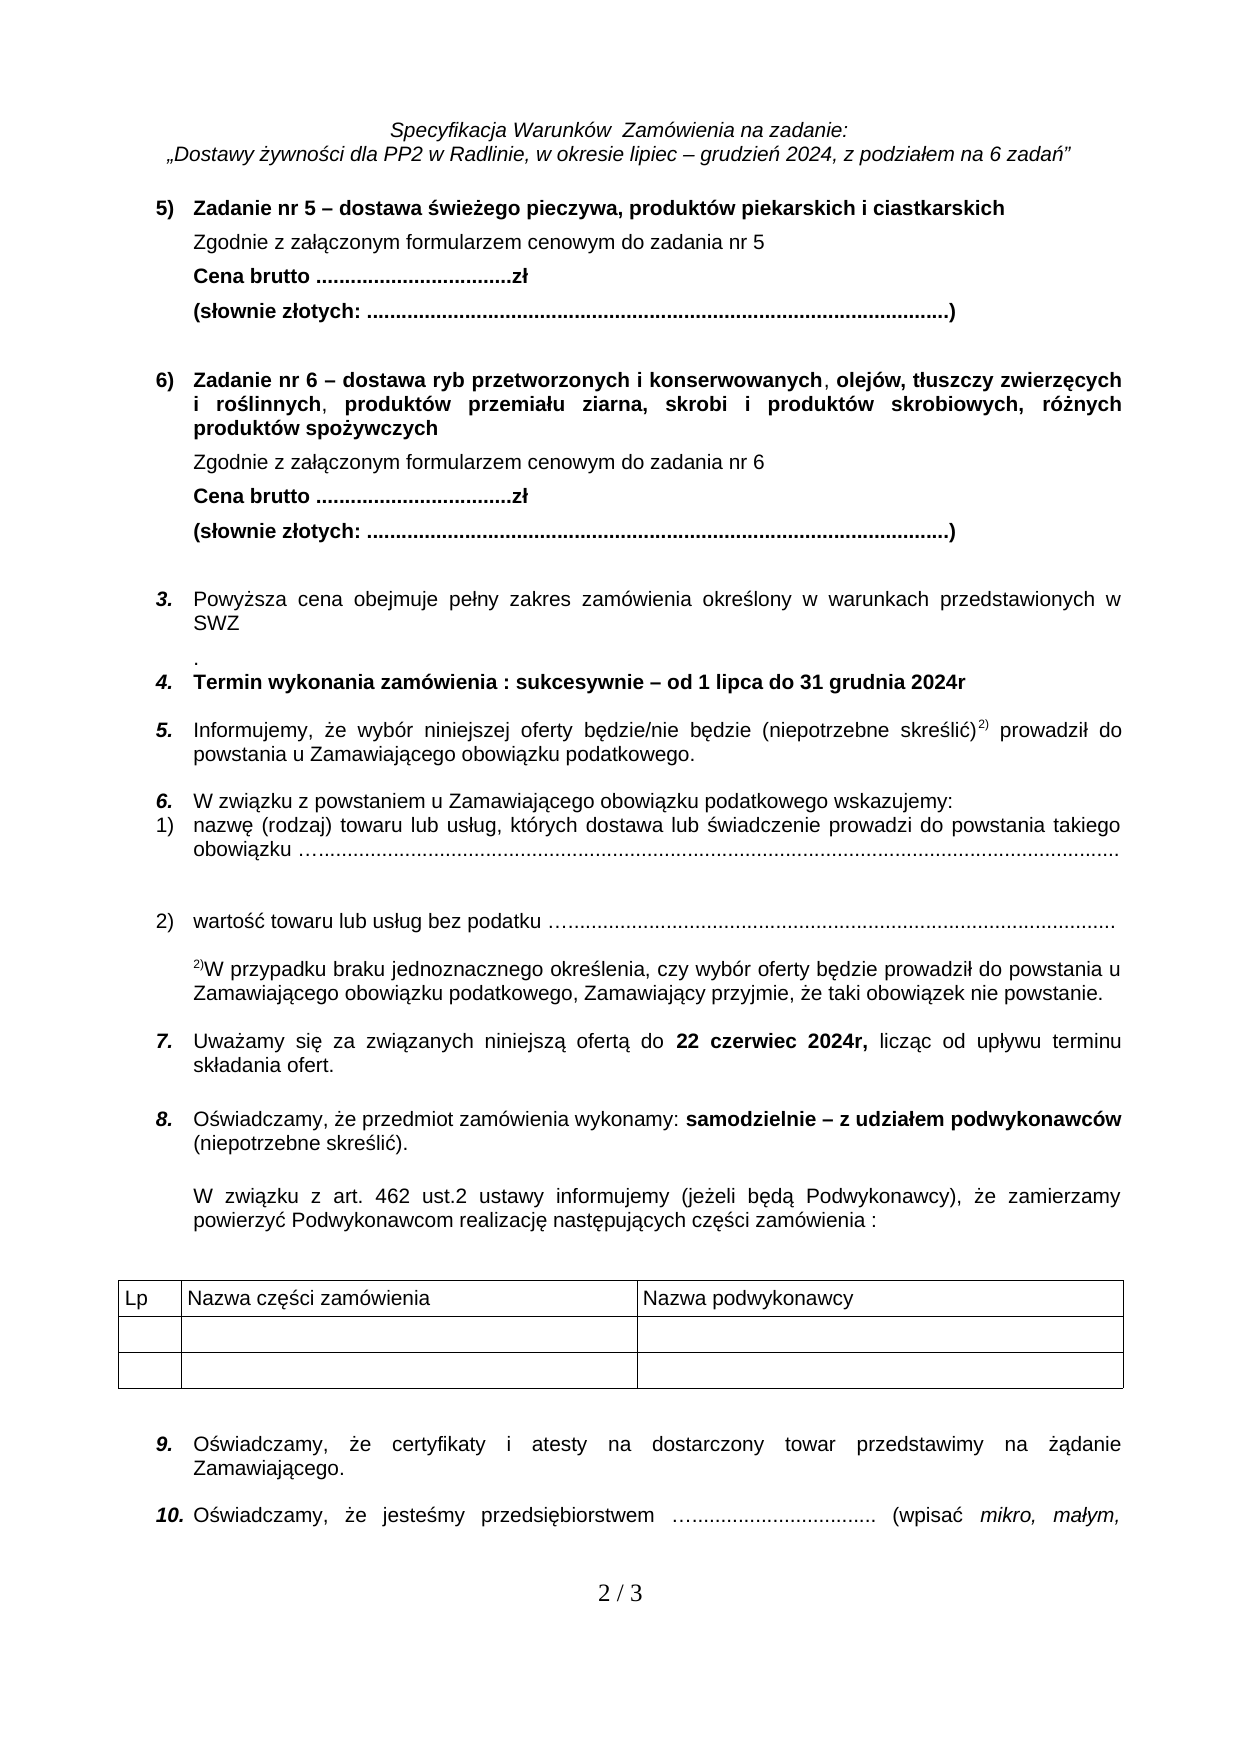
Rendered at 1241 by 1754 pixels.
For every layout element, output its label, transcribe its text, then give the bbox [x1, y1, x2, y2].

text Cena brutto ..................................zł [193, 264, 1122, 288]
text W związku z art. 462 ust.2 ustawy informujemy (jeżeli będą Podwykonawcy), że zamierzamy powierzyć Podwykonawcom realizację następujących części zamówienia : [193, 1184, 1122, 1232]
text . [193, 646, 1122, 669]
list Informujemy, że wybór niniejszej oferty będzie/nie będzie (niepotrzebne skreślić)2) prowadził do powstania u Zamawiającego obowiązku podatkowego. [156, 717, 1122, 765]
table_cell [182, 1353, 636, 1388]
table_header Nazwa podwykonawcy [638, 1281, 1123, 1316]
text 2)W przypadku braku jednoznacznego określenia, czy wybór oferty będzie prowadził do powstania u Zamawiającego obowiązku podatkowego, Zamawiający przyjmie, że taki obowiązek nie powstanie. [193, 957, 1122, 1005]
list nazwę (rodzaj) towaru lub usług, których dostawa lub świadczenie prowadzi do powstania takiego obowiązku …........................................................................................................................................... [156, 813, 1122, 861]
table_header Lp [119, 1281, 181, 1316]
list Oświadczamy, że jesteśmy przedsiębiorstwem …................................ (wpisać mikro, małym, [156, 1503, 1122, 1527]
table_cell [638, 1317, 1123, 1352]
table_cell [119, 1317, 181, 1352]
text Zgodnie z załączonym formularzem cenowym do zadania nr 5 [193, 230, 1122, 254]
table_cell [182, 1317, 636, 1352]
table_header Nazwa części zamówienia [182, 1281, 636, 1316]
text Zgodnie z załączonym formularzem cenowym do zadania nr 6 [193, 450, 1122, 474]
list Powyższa cena obejmuje pełny zakres zamówienia określony w warunkach przedstawionych w SWZ [156, 587, 1122, 635]
list Uważamy się za związanych niniejszą ofertą do 22 czerwiec 2024r, licząc od upływu terminu składania ofert. [156, 1029, 1122, 1077]
list W związku z powstaniem u Zamawiającego obowiązku podatkowego wskazujemy: [156, 789, 1122, 813]
table_cell [119, 1353, 181, 1388]
list Oświadczamy, że certyfikaty i atesty na dostarczony towar przedstawimy na żądanie Zamawiającego. [156, 1431, 1122, 1479]
text Cena brutto ..................................zł [193, 484, 1122, 508]
list Zadanie nr 5 – dostawa świeżego pieczywa, produktów piekarskich i ciastkarskich [156, 196, 1122, 219]
list Oświadczamy, że przedmiot zamówienia wykonamy: samodzielnie – z udziałem podwykonawców (niepotrzebne skreślić). [156, 1107, 1122, 1154]
text (słownie złotych: .....................................................................................................) [193, 518, 1122, 542]
list Termin wykonania zamówienia : sukcesywnie – od 1 lipca do 31 grudnia 2024r [156, 669, 1122, 693]
text (słownie złotych: .....................................................................................................) [193, 299, 1122, 323]
list wartość towaru lub usług bez podatku …............................................................................................... [156, 909, 1122, 933]
table_cell [638, 1353, 1123, 1388]
list Zadanie nr 6 – dostawa ryb przetworzonych i konserwowanych, olejów, tłuszczy zwierzęcych i roślinnych, produktów przemiału ziarna, skrobi i produktów skrobiowych, różnych produktów spożywczych [156, 367, 1122, 439]
